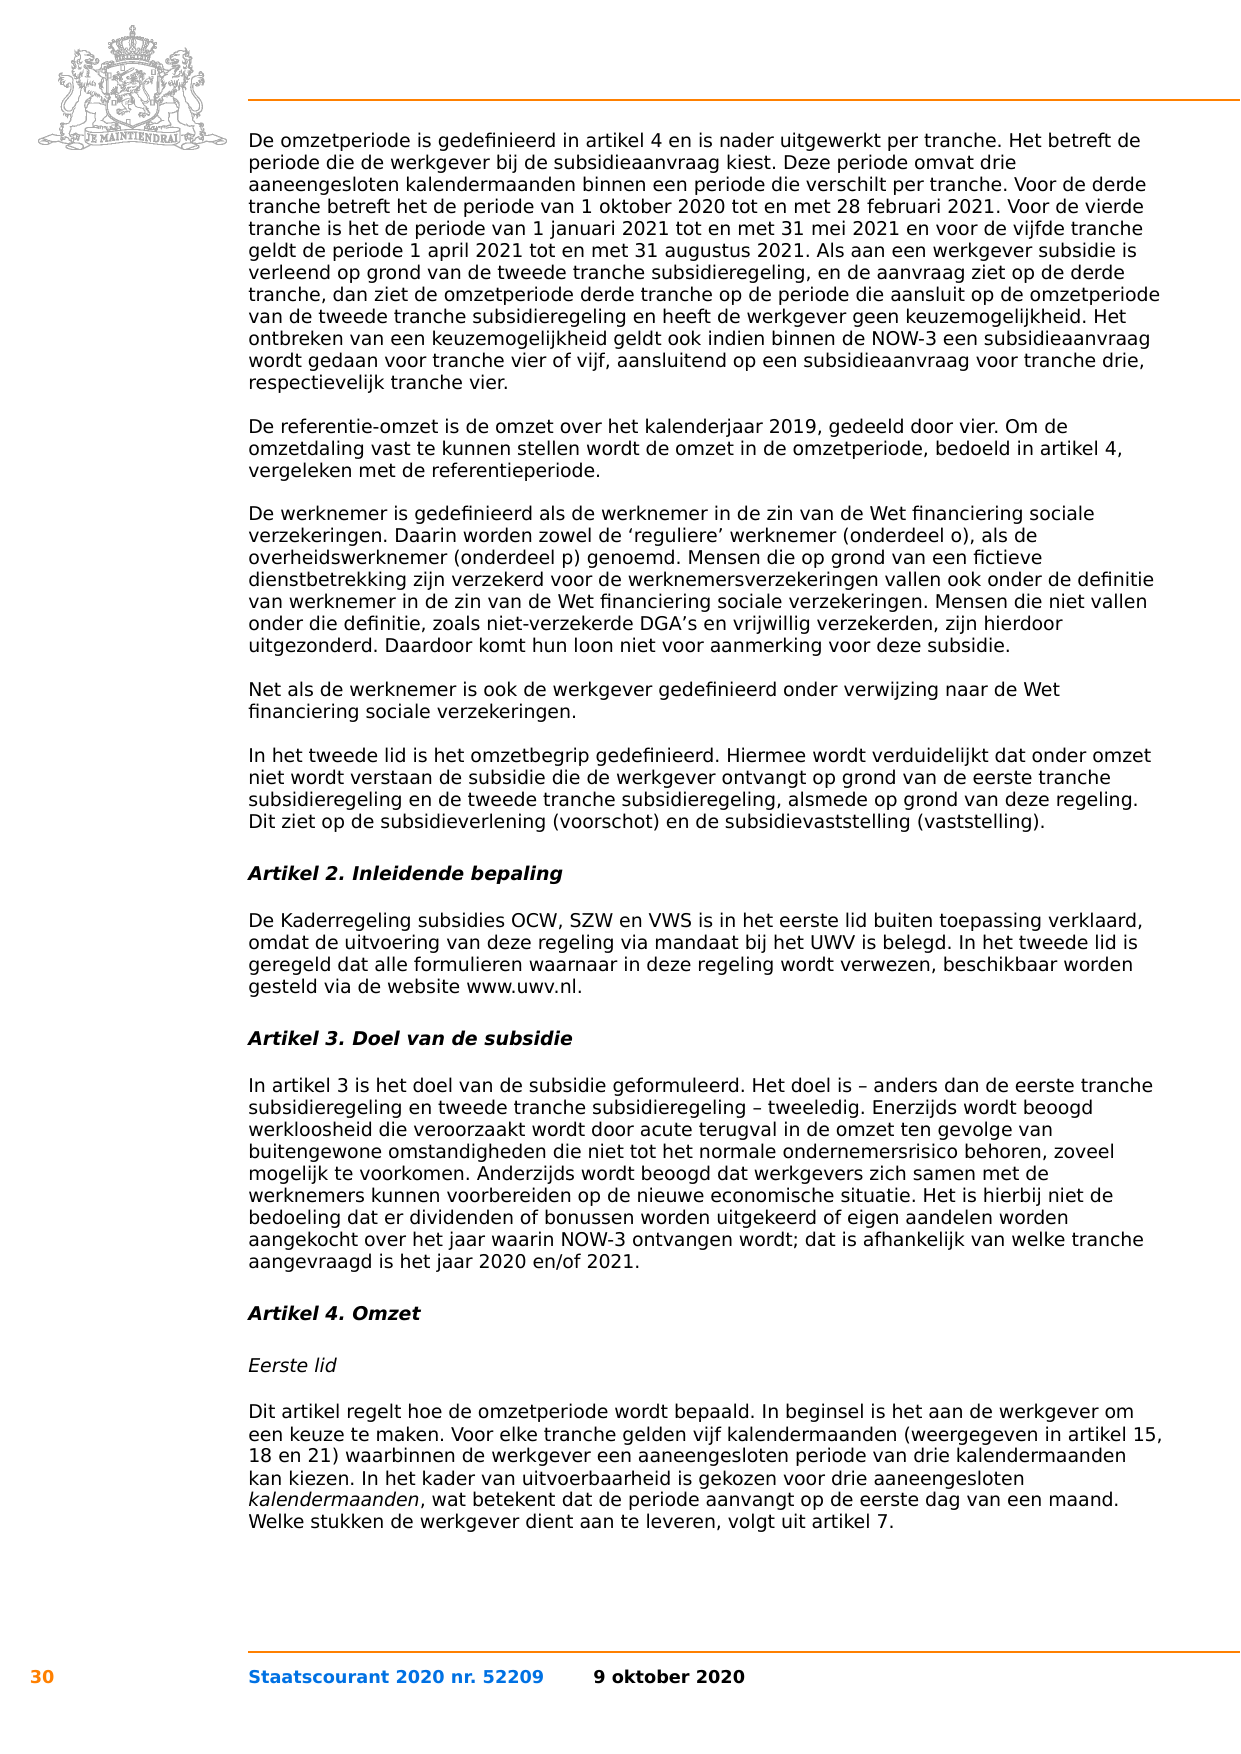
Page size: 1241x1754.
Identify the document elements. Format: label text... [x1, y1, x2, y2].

subtitle Artikel 3. Doel van de subsidie [248, 1028, 1163, 1050]
subtitle Artikel 4. Omzet [248, 1302, 1163, 1324]
text De werknemer is gedefinieerd als de werknemer in de zin van de Wet financiering sociale verzekeringen. Daarin worden zowel de ‘reguliere’ werknemer (onderdeel o), als de overheidswerknemer (onderdeel p) genoemd. Mensen die op grond van een fictieve dienstbetrekking zijn verzekerd voor de werknemersverzekeringen vallen ook onder de definitie van werknemer in de zin van de Wet financiering sociale verzekeringen. Mensen die niet vallen onder die definitie, zoals niet-verzekerde DGA’s en vrijwillig verzekerden, zijn hierdoor uitgezonderd. Daardoor komt hun loon niet voor aanmerking voor deze subsidie. [248, 503, 1163, 657]
subtitle Artikel 2. Inleidende bepaling [248, 863, 1163, 885]
subtitle Eerste lid [248, 1354, 1163, 1376]
text Net als de werknemer is ook de werkgever gedefinieerd onder verwijzing naar de Wet financiering sociale verzekeringen. [248, 679, 1163, 723]
text De omzetperiode is gedefinieerd in artikel 4 en is nader uitgewerkt per tranche. Het betreft de periode die de werkgever bij de subsidieaanvraag kiest. Deze periode omvat drie aaneengesloten kalendermaanden binnen een periode die verschilt per tranche. Voor de derde tranche betreft het de periode van 1 oktober 2020 tot en met 28 februari 2021. Voor de vierde tranche is het de periode van 1 januari 2021 tot en met 31 mei 2021 en voor de vijfde tranche geldt de periode 1 april 2021 tot en met 31 augustus 2021. Als aan een werkgever subsidie is verleend op grond van de tweede tranche subsidieregeling, en de aanvraag ziet op de derde tranche, dan ziet de omzetperiode derde tranche op de periode die aansluit op de omzetperiode van de tweede tranche subsidieregeling en heeft de werkgever geen keuzemogelijkheid. Het ontbreken van een keuzemogelijkheid geldt ook indien binnen de NOW-3 een subsidieaanvraag wordt gedaan voor tranche vier of vijf, aansluitend op een subsidieaanvraag voor tranche drie, respectievelijk tranche vier. [248, 130, 1163, 394]
text De Kaderregeling subsidies OCW, SZW en VWS is in het eerste lid buiten toepassing verklaard, omdat de uitvoering van deze regeling via mandaat bij het UWV is belegd. In het tweede lid is geregeld dat alle formulieren waarnaar in deze regeling wordt verwezen, beschikbaar worden gesteld via de website www.uwv.nl. [248, 910, 1163, 998]
text In het tweede lid is het omzetbegrip gedefinieerd. Hiermee wordt verduidelijkt dat onder omzet niet wordt verstaan de subsidie die de werkgever ontvangt op grond van de eerste tranche subsidieregeling en de tweede tranche subsidieregeling, alsmede op grond van deze regeling. Dit ziet op de subsidieverlening (voorschot) en de subsidievaststelling (vaststelling). [248, 745, 1163, 833]
text Dit artikel regelt hoe de omzetperiode wordt bepaald. In beginsel is het aan de werkgever om een keuze te maken. Voor elke tranche gelden vijf kalendermaanden (weergegeven in artikel 15, 18 en 21) waarbinnen de werkgever een aaneengesloten periode van drie kalendermaanden kan kiezen. In het kader van uitvoerbaarheid is gekozen voor drie aaneengesloten kalendermaanden, wat betekent dat de periode aanvangt op de eerste dag van een maand. Welke stukken de werkgever dient aan te leveren, volgt uit artikel 7. [248, 1401, 1163, 1533]
text De referentie-omzet is de omzet over het kalenderjaar 2019, gedeeld door vier. Om de omzetdaling vast te kunnen stellen wordt de omzet in de omzetperiode, bedoeld in artikel 4, vergeleken met de referentieperiode. [248, 416, 1163, 481]
text In artikel 3 is het doel van de subsidie geformuleerd. Het doel is – anders dan de eerste tranche subsidieregeling en tweede tranche subsidieregeling – tweeledig. Enerzijds wordt beoogd werkloosheid die veroorzaakt wordt door acute terugval in de omzet ten gevolge van buitengewone omstandigheden die niet tot het normale ondernemersrisico behoren, zoveel mogelijk te voorkomen. Anderzijds wordt beoogd dat werkgevers zich samen met de werknemers kunnen voorbereiden op de nieuwe economische situatie. Het is hierbij niet de bedoeling dat er dividenden of bonussen worden uitgekeerd of eigen aandelen worden aangekocht over het jaar waarin NOW-3 ontvangen wordt; dat is afhankelijk van welke tranche aangevraagd is het jaar 2020 en/of 2021. [248, 1075, 1163, 1272]
picture [38, 25, 227, 150]
